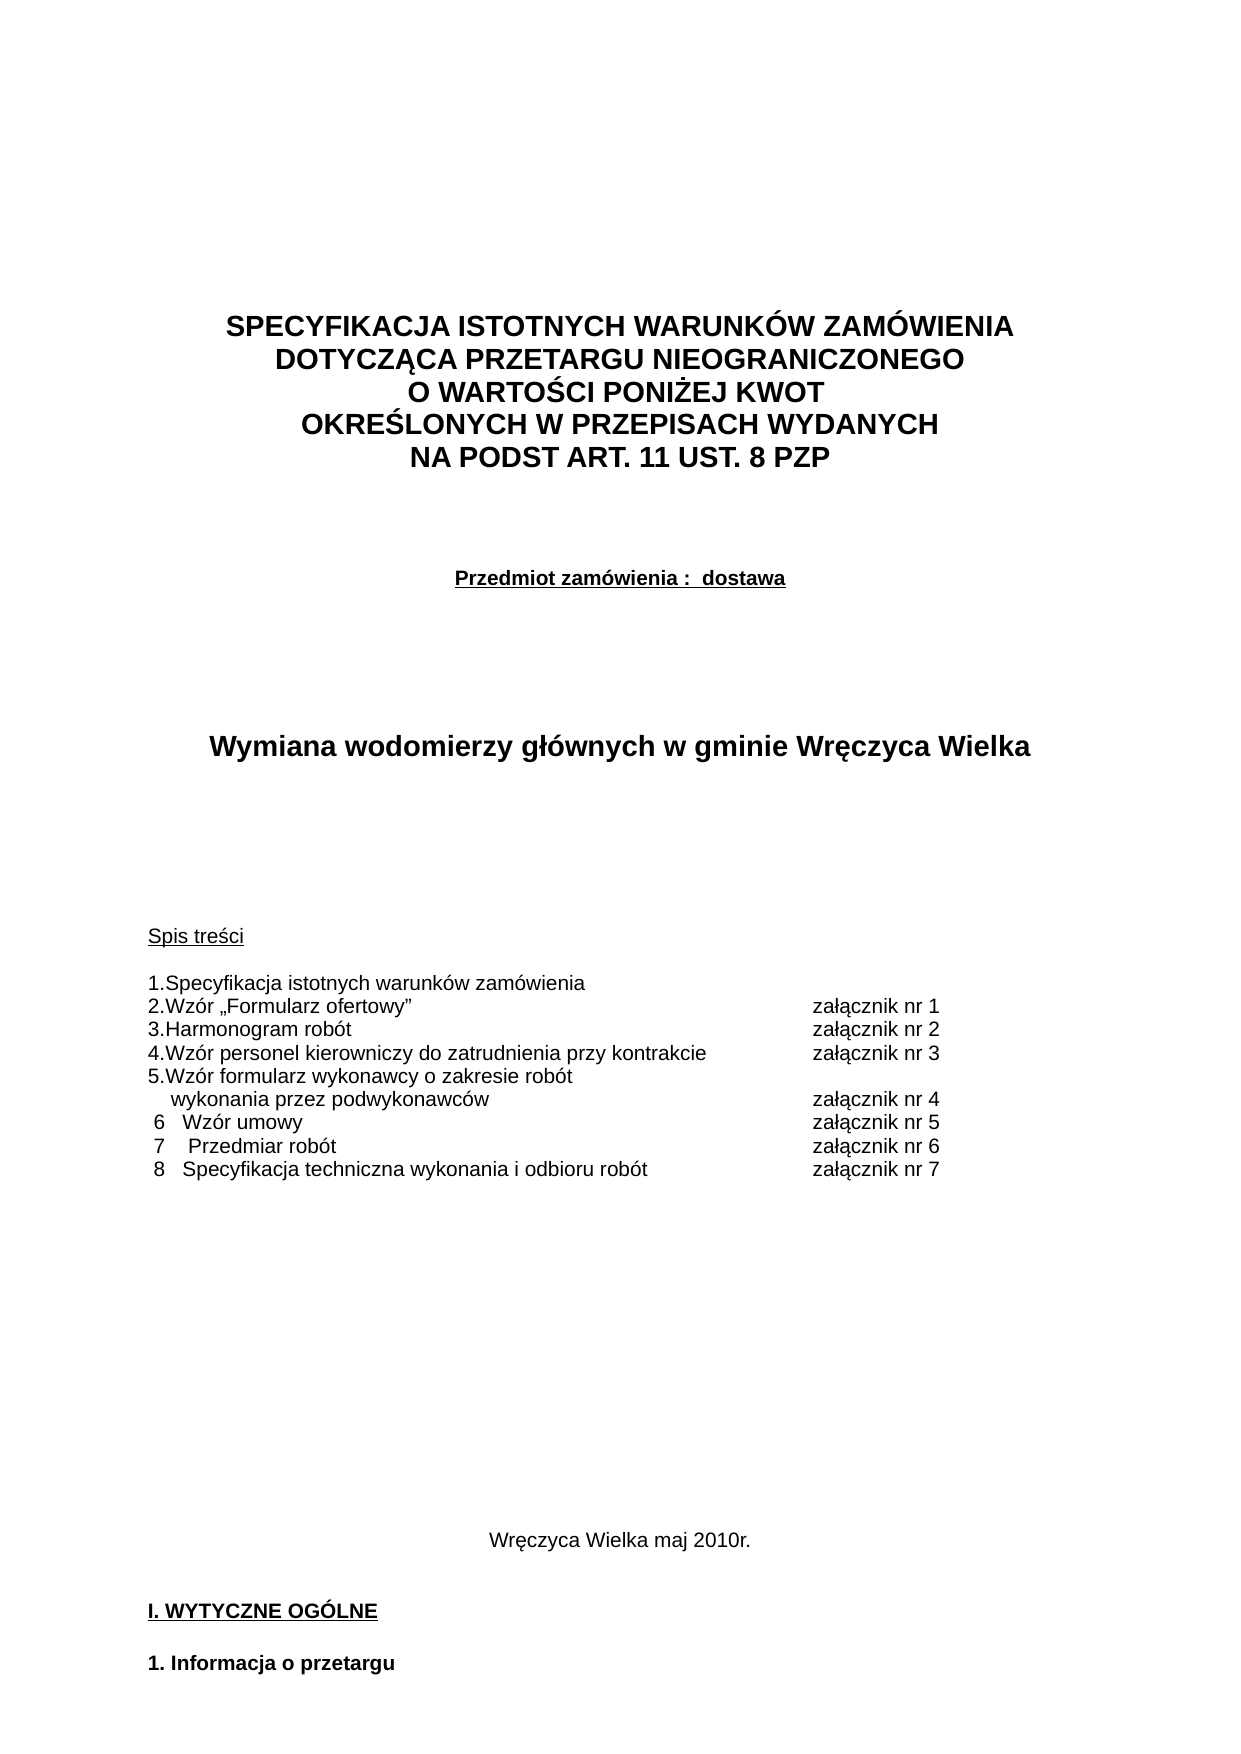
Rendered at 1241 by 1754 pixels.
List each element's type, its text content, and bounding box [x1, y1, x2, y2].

text Spis treści [148, 925, 1092, 948]
text wykonania przez podwykonawców załącznik nr 4 [148, 1088, 1092, 1111]
text DOTYCZĄCA PRZETARGU NIEOGRANICZONEGO [148, 343, 1092, 376]
text OKREŚLONYCH W PRZEPISACH WYDANYCH [148, 408, 1092, 441]
list Wzór formularz wykonawcy o zakresie robót [148, 1064, 1092, 1088]
list Wzór personel kierowniczy do zatrudnienia przy kontrakcie załącznik nr 3 [148, 1041, 1092, 1064]
subtitle I. WYTYCZNE OGÓLNE [148, 1600, 1092, 1623]
list Wzór „Formularz ofertowy” załącznik nr 1 [148, 995, 1092, 1018]
subtitle Przedmiot zamówienia : dostawa [148, 566, 1092, 589]
list Harmonogram robót załącznik nr 2 [148, 1018, 1092, 1041]
text 6 Wzór umowy załącznik nr 5 [148, 1111, 1092, 1134]
text 7 Przedmiar robót załącznik nr 6 [148, 1134, 1092, 1157]
text O WARTOŚCI PONIŻEJ KWOT [148, 376, 1092, 408]
text Wręczyca Wielka maj 2010r. [148, 1529, 1092, 1552]
text SPECYFIKACJA ISTOTNYCH WARUNKÓW ZAMÓWIENIA [148, 310, 1092, 343]
text NA PODST ART. 11 UST. 8 PZP [148, 441, 1092, 473]
text Wymiana wodomierzy głównych w gminie Wręczyca Wielka [148, 730, 1092, 762]
text 1. Informacja o przetargu [148, 1647, 1092, 1674]
list Specyfikacja istotnych warunków zamówienia [148, 972, 1092, 995]
text 8 Specyfikacja techniczna wykonania i odbioru robót załącznik nr 7 [148, 1157, 1092, 1181]
